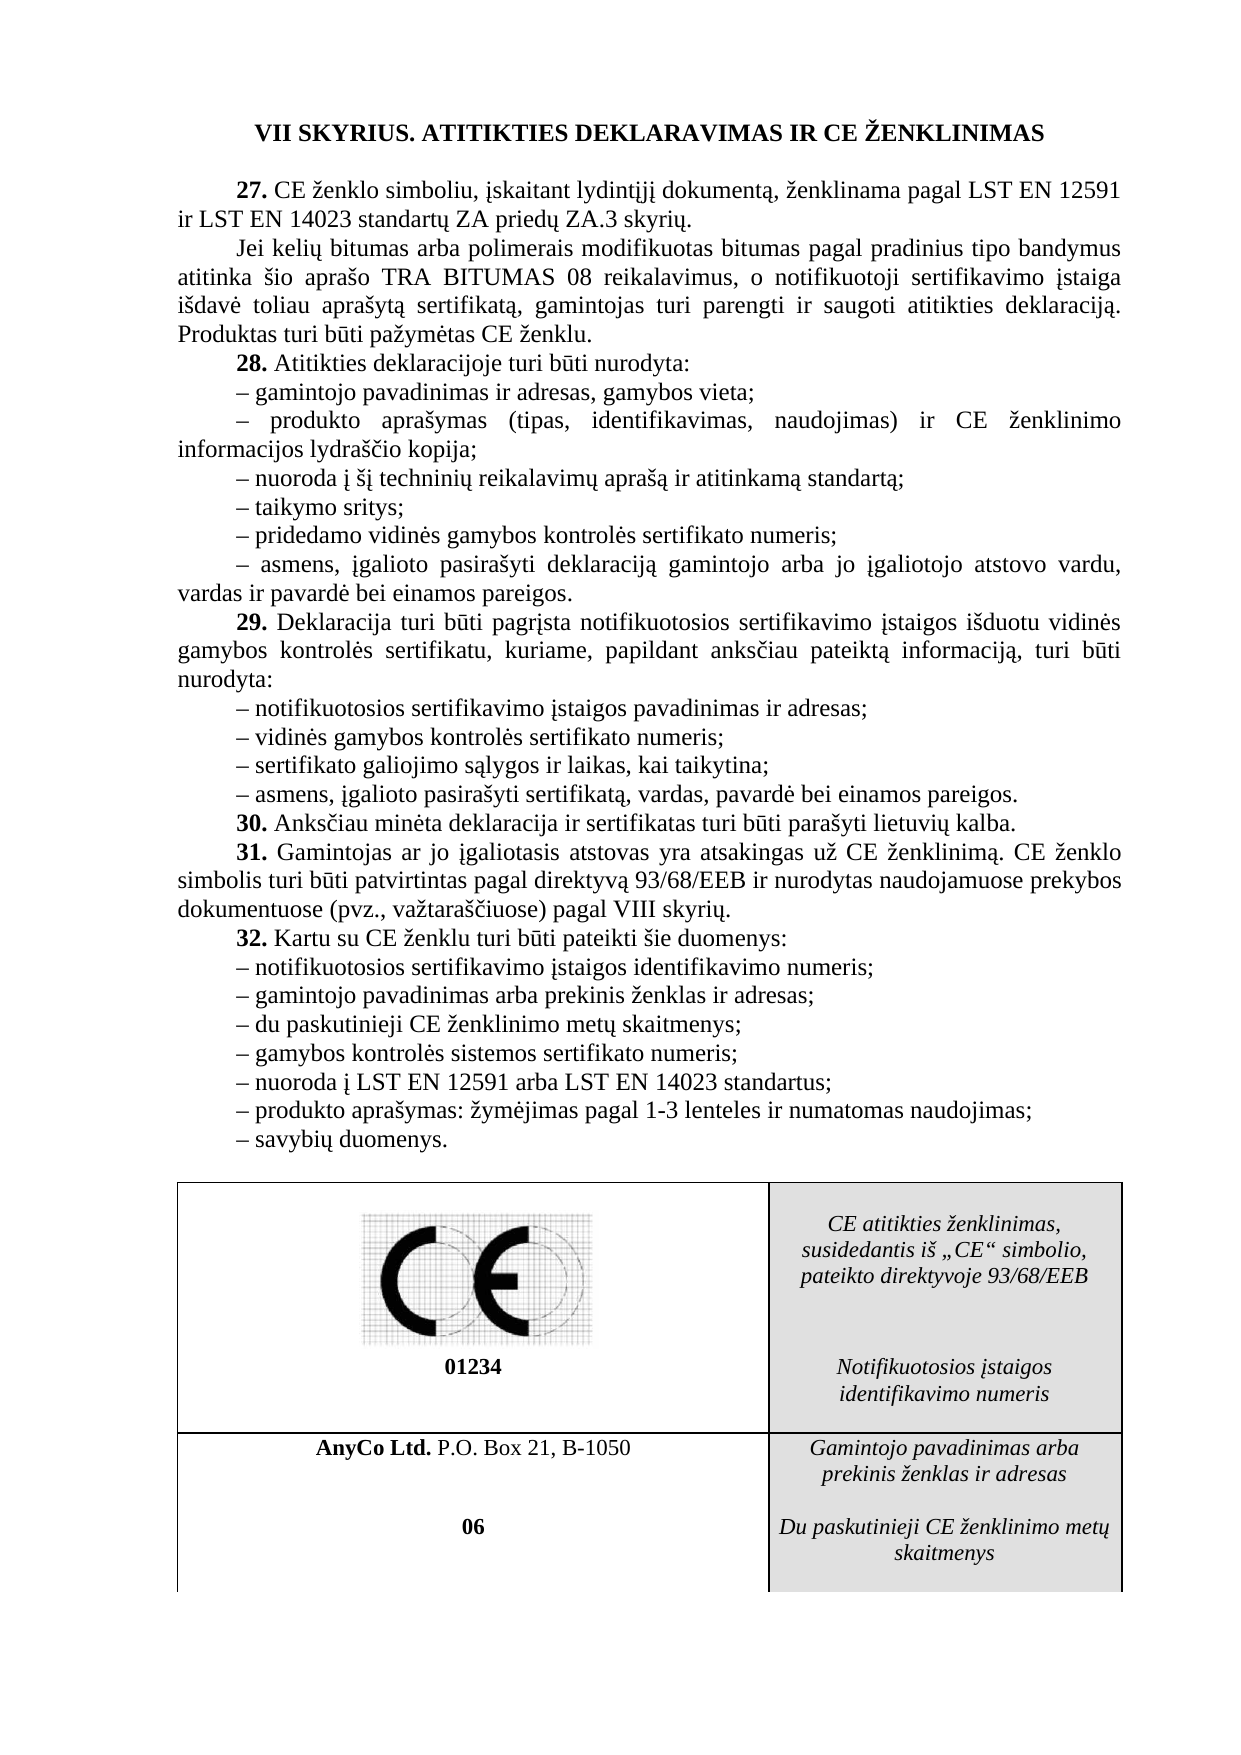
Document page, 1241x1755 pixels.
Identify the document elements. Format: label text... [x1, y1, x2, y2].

text – nuoroda į šį techninių reikalavimų aprašą ir atitinkamą standartą; [177, 463, 1122, 492]
table_cell Du paskutinieji CE ženklinimo metų skaitmenys [770, 1513, 1121, 1592]
text 31. Gamintojas ar jo įgaliotasis atstovas yra atsakingas už CE ženklinimą. CE ženklo simbolis turi būti patvirtintas pagal direktyvą 93/68/EEB ir nurodytas naudojamuose prekybos dokumentuose (pvz., važtaraščiuose) pagal VIII skyrių. [177, 837, 1122, 923]
text – vidinės gamybos kontrolės sertifikato numeris; [177, 722, 1122, 751]
text 29. Deklaracija turi būti pagrįsta notifikuotosios sertifikavimo įstaigos išduotu vidinės gamybos kontrolės sertifikatu, kuriame, papildant anksčiau pateiktą informaciją, turi būti nurodyta: [177, 607, 1122, 693]
text – gamintojo pavadinimas ir adresas, gamybos vieta; [177, 377, 1122, 406]
table_cell 01234 [178, 1353, 768, 1432]
text – asmens, įgalioto pasirašyti deklaraciją gamintojo arba jo įgaliotojo atstovo vardu, vardas ir pavardė bei einamos pareigos. [177, 549, 1122, 607]
table_cell AnyCo Ltd. P.O. Box 21, B-1050 [178, 1434, 768, 1513]
text 27. CE ženklo simboliu, įskaitant lydintįjį dokumentą, ženklinama pagal LST EN 12591 ir LST EN 14023 standartų ZA priedų ZA.3 skyrių. [177, 176, 1122, 233]
text Jei kelių bitumas arba polimerais modifikuotas bitumas pagal pradinius tipo bandymus atitinka šio aprašo TRA BITUMAS 08 reikalavimus, o notifikuotoji sertifikavimo įstaiga išdavė toliau aprašytą sertifikatą, gamintojas turi parengti ir saugoti atitikties deklaraciją. Produktas turi būti pažymėtas CE ženklu. [177, 233, 1122, 348]
table_cell 06 [178, 1513, 768, 1592]
table_cell Notifikuotosios įstaigos identifikavimo numeris [770, 1353, 1121, 1432]
text – asmens, įgalioto pasirašyti sertifikatą, vardas, pavardė bei einamos pareigos. [177, 779, 1122, 808]
text – sertifikato galiojimo sąlygos ir laikas, kai taikytina; [177, 751, 1122, 779]
text – produkto aprašymas: žymėjimas pagal 1-3 lenteles ir numatomas naudojimas; [177, 1096, 1122, 1124]
text – gamybos kontrolės sistemos sertifikato numeris; [177, 1038, 1122, 1067]
text 30. Anksčiau minėta deklaracija ir sertifikatas turi būti parašyti lietuvių kalba. [177, 808, 1122, 837]
text VII SKYRIUS. ATITIKTIES DEKLARAVIMAS IR CE ŽENKLINIMAS [177, 118, 1122, 147]
text – pridedamo vidinės gamybos kontrolės sertifikato numeris; [177, 521, 1122, 549]
text – taikymo sritys; [177, 492, 1122, 521]
text – savybių duomenys. [177, 1124, 1122, 1153]
text – nuoroda į LST EN 12591 arba LST EN 14023 standartus; [177, 1067, 1122, 1096]
text 28. Atitikties deklaracijoje turi būti nurodyta: [177, 348, 1122, 377]
table_header CE ženklas [178, 1183, 768, 1353]
text 32. Kartu su CE ženklu turi būti pateikti šie duomenys: [177, 923, 1122, 952]
table_header CE atitikties ženklinimas, susidedantis iš „CE“ simbolio, pateikto direktyvoje 93/68/EEB [770, 1183, 1121, 1353]
text – produkto aprašymas (tipas, identifikavimas, naudojimas) ir CE ženklinimo informacijos lydraščio kopija; [177, 406, 1122, 463]
text – gamintojo pavadinimas arba prekinis ženklas ir adresas; [177, 981, 1122, 1009]
text – du paskutinieji CE ženklinimo metų skaitmenys; [177, 1009, 1122, 1038]
text – notifikuotosios sertifikavimo įstaigos pavadinimas ir adresas; [177, 693, 1122, 722]
text – notifikuotosios sertifikavimo įstaigos identifikavimo numeris; [177, 952, 1122, 981]
table_cell Gamintojo pavadinimas arba prekinis ženklas ir adresas [770, 1434, 1121, 1513]
